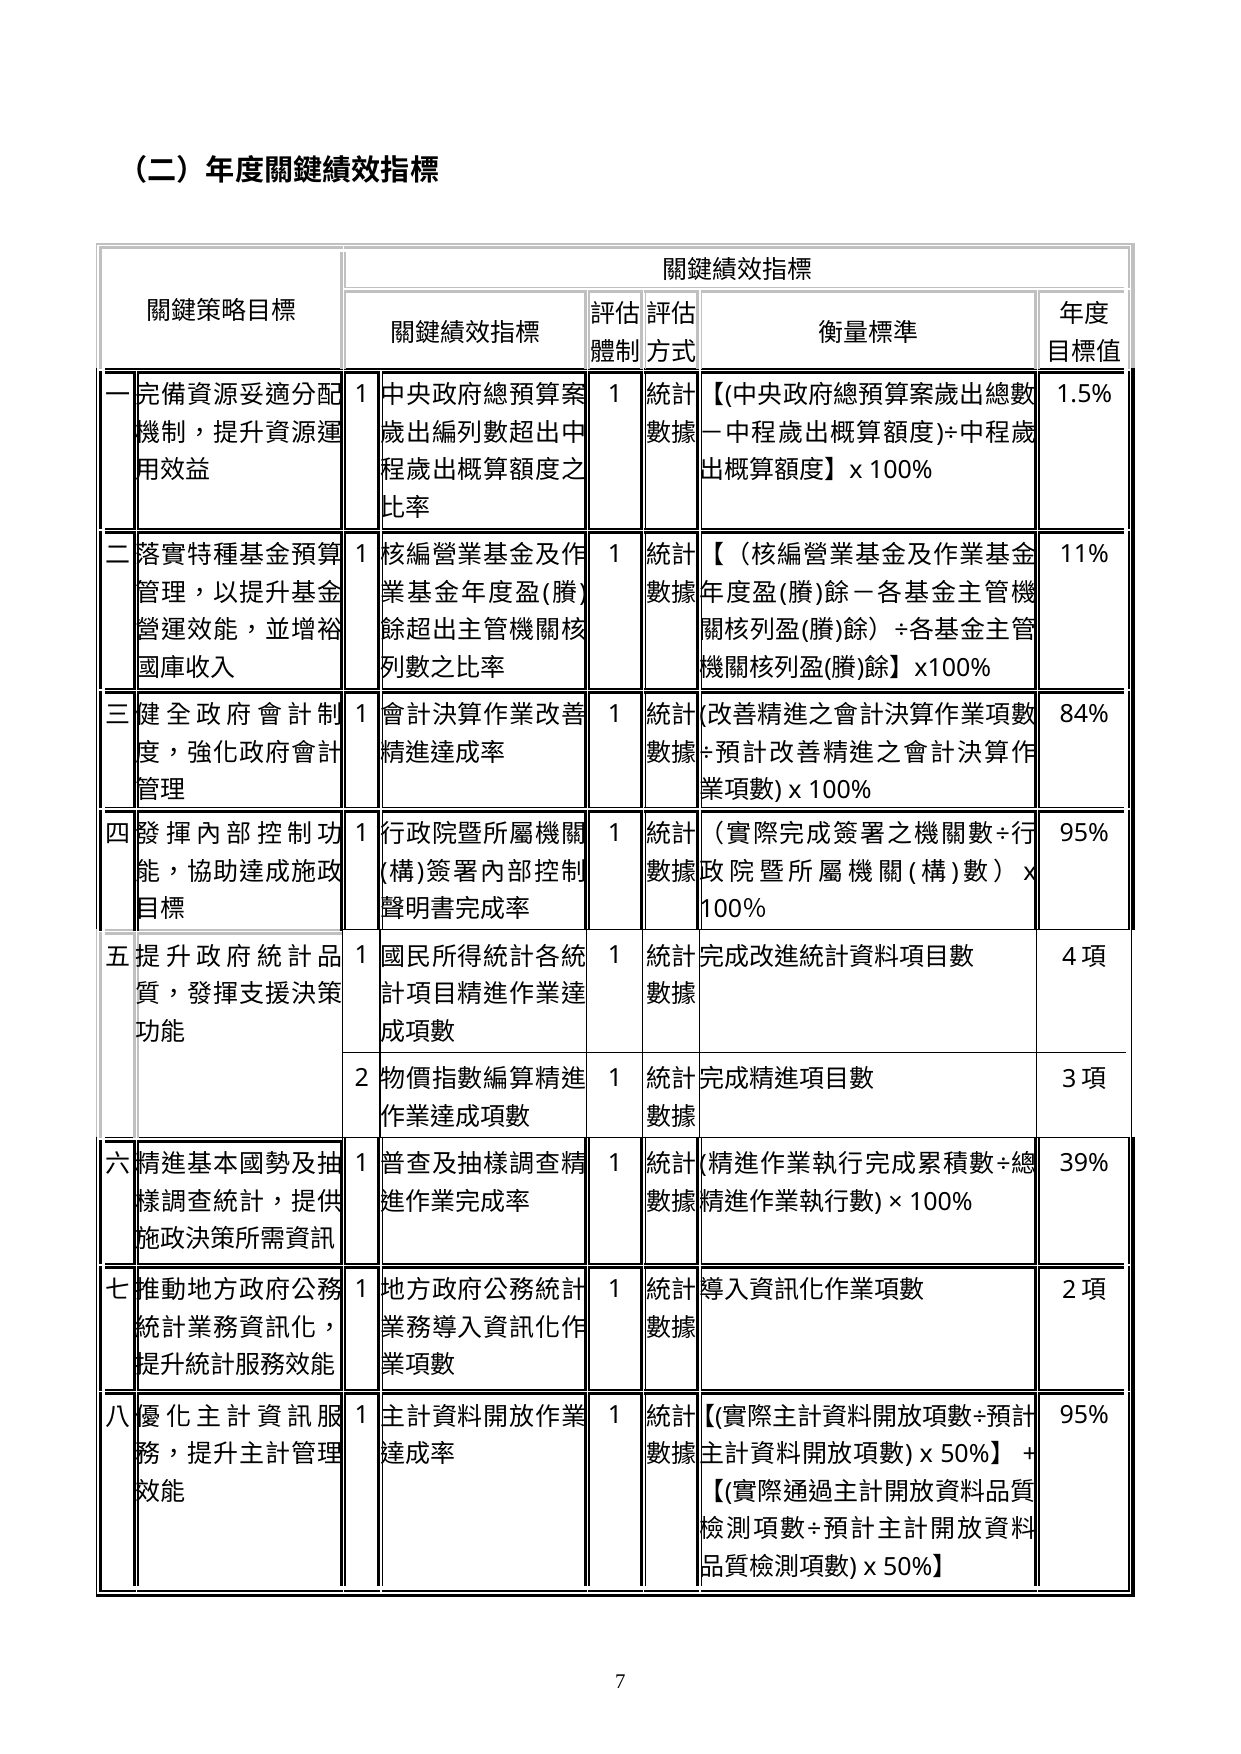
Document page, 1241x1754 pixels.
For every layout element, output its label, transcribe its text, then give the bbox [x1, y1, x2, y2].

table_cell 完成精進項目數 [700, 1053, 1036, 1137]
table_cell 年度 目標值 [1037, 287, 1131, 368]
table_cell 1 [587, 930, 642, 1052]
table_cell 4項 [1037, 929, 1131, 1052]
table_cell 核編營業基金及作業基金年度盈(賸)餘超出主管機關核列數之比率 [383, 534, 584, 688]
table_cell 五 [99, 929, 136, 1137]
table_cell 國民所得統計各統計項目精進作業達成項數 [381, 930, 586, 1052]
table_cell 關鍵績效指標 [346, 293, 584, 368]
table_cell 95% [1037, 807, 1131, 929]
table_cell 統計數據 [643, 1053, 699, 1137]
table_cell 1 [346, 534, 377, 688]
table_cell 1 [590, 813, 640, 929]
table_cell 中央政府總預算案歲出編列數超出中程歲出概算額度之比率 [383, 374, 584, 528]
table_cell 四 [99, 807, 136, 929]
table_cell 統計數據 [646, 534, 696, 688]
table_cell 1 [346, 374, 377, 528]
table_cell 2項 [1037, 1263, 1131, 1389]
table_cell 精進基本國勢及抽樣調查統計，提供施政決策所需資訊 [139, 1143, 340, 1263]
table_cell 落實特種基金預算管理，以提升基金營運效能，並增裕國庫收入 [139, 534, 340, 688]
table_cell 完成改進統計資料項目數 [700, 930, 1036, 1052]
table_cell 統計數據 [646, 694, 696, 807]
table_cell 1 [590, 374, 640, 528]
table_cell 評估 方式 [646, 293, 696, 368]
table_cell 評估 體制 [590, 293, 640, 368]
table_cell 地方政府公務統計業務導入資訊化作業項數 [383, 1269, 584, 1389]
table_cell 健全政府會計制度，強化政府會計管理 [139, 694, 340, 807]
table_cell 二 [99, 528, 136, 688]
table_cell 一 [99, 368, 136, 528]
table_cell 1 [590, 1269, 640, 1389]
table_cell 統計數據 [646, 374, 696, 528]
table_cell 1 [343, 1389, 380, 1590]
table_cell 1 [587, 1053, 642, 1137]
table_cell 統計數據 [646, 813, 696, 929]
table_cell 優化主計資訊服務，提升主計管理效能 [136, 1395, 343, 1590]
table_cell 1 [587, 1389, 643, 1590]
table_cell (改善精進之會計決算作業項數÷預計改善精進之會計決算作業項數) x 100% [702, 694, 1034, 807]
table_cell 1 [346, 694, 377, 807]
table_cell 行政院暨所屬機關(構)簽署內部控制聲明書完成率 [383, 813, 584, 929]
table_cell （實際完成簽署之機關數÷行政院暨所屬機關(構)數）x 100％ [702, 813, 1034, 929]
table_cell 物價指數編算精進作業達成項數 [381, 1053, 586, 1137]
table_cell 1 [346, 1269, 377, 1389]
table_cell 2 [343, 1053, 379, 1137]
table_cell 發揮內部控制功能，協助達成施政目標 [139, 813, 340, 929]
table_cell 統計數據 [646, 1269, 696, 1389]
table_cell 導入資訊化作業項數 [702, 1269, 1034, 1389]
table_cell 39% [1040, 1138, 1128, 1263]
table_cell 統計數據 [643, 1389, 699, 1590]
table_cell 95% [1037, 1389, 1131, 1590]
table_header 關鍵績效指標 [343, 245, 1131, 287]
table_cell 八 [99, 1389, 136, 1590]
table_cell 【(中央政府總預算案歲出總數－中程歲出概算額度)÷中程歲出概算額度】x 100% [702, 374, 1034, 528]
table_cell 六 [99, 1137, 136, 1263]
table_cell 衡量標準 [702, 293, 1034, 368]
table_cell 三 [99, 688, 136, 807]
table_cell 【(實際主計資料開放項數÷預計主計資料開放項數) x 50%】 +【(實際通過主計開放資料品質檢測項數÷預計主計開放資料品質檢測項數) x 50%】 [699, 1389, 1037, 1590]
table_cell (精進作業執行完成累積數÷總精進作業執行數) × 100% [702, 1138, 1034, 1263]
table_cell 完備資源妥適分配機制，提升資源運用效益 [139, 374, 340, 528]
table_cell 統計數據 [646, 1138, 696, 1263]
table_cell 11% [1037, 528, 1131, 688]
table_cell 3項 [1037, 1052, 1131, 1137]
table_cell 1 [343, 930, 379, 1052]
table_cell 84% [1037, 688, 1131, 807]
table_cell 1 [590, 1138, 640, 1263]
table_cell 1 [346, 813, 377, 929]
table_cell 提升政府統計品質，發揮支援決策功能 [139, 935, 342, 1137]
table_cell 主計資料開放作業達成率 [380, 1389, 587, 1590]
table_header 關鍵策略目標 [102, 249, 343, 368]
text （二）年度關鍵績效指標 [118, 130, 1122, 205]
table_cell 會計決算作業改善精進達成率 [383, 694, 584, 807]
table_cell 七 [99, 1263, 136, 1389]
table_cell 1 [590, 534, 640, 688]
table_cell 1 [346, 1138, 377, 1263]
table_cell 普查及抽樣調查精進作業完成率 [383, 1138, 584, 1263]
table_cell 統計數據 [643, 930, 699, 1052]
table_cell 1.5% [1037, 368, 1131, 528]
table_cell 1 [590, 694, 640, 807]
table_cell 【（核編營業基金及作業基金年度盈(賸)餘－各基金主管機關核列盈(賸)餘）÷各基金主管機關核列盈(賸)餘】x100% [702, 534, 1034, 688]
table_cell 推動地方政府公務統計業務資訊化，提升統計服務效能 [139, 1269, 340, 1389]
